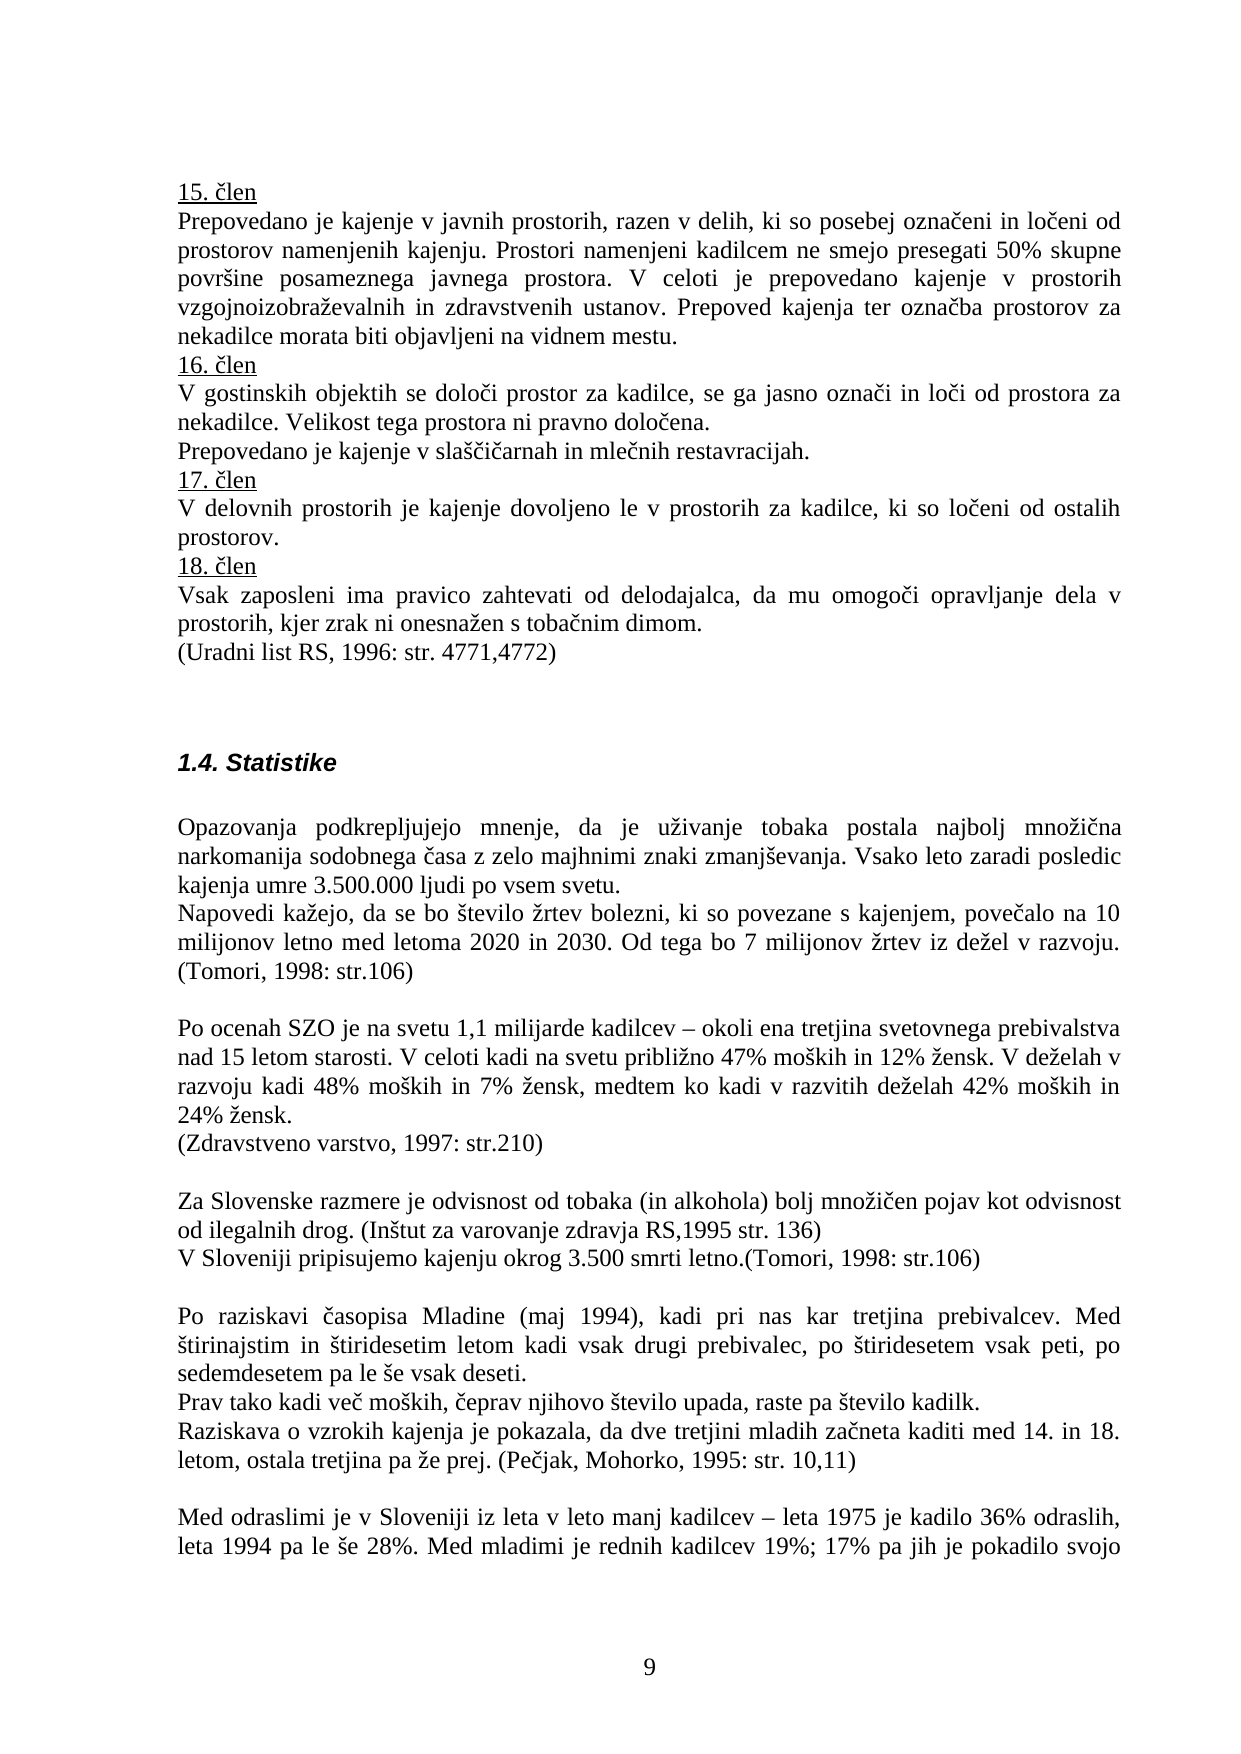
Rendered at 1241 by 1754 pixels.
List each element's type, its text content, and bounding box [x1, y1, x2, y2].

text Prepovedano je kajenje v slaščičarnah in mlečnih restavracijah. [177, 436, 1122, 465]
text V delovnih prostorih je kajenje dovoljeno le v prostorih za kadilce, ki so ločeni od ostalih prostorov. [177, 493, 1122, 551]
text (Zdravstveno varstvo, 1997: str.210) [177, 1128, 1122, 1157]
text Med odraslimi je v Sloveniji iz leta v leto manj kadilcev – leta 1975 je kadilo 36% odraslih, leta 1994 pa le še 28%. Med mladimi je rednih kadilcev 19%; 17% pa jih je pokadilo svojo [177, 1502, 1122, 1560]
text Opazovanja podkrepljujejo mnenje, da je uživanje tobaka postala najbolj množična narkomanija sodobnega časa z zelo majhnimi znaki zmanjševanja. Vsako leto zaradi posledic kajenja umre 3.500.000 ljudi po vsem svetu. [177, 812, 1122, 898]
text V Sloveniji pripisujemo kajenju okrog 3.500 smrti letno.(Tomori, 1998: str.106) [177, 1243, 1122, 1272]
text V gostinskih objektih se določi prostor za kadilce, se ga jasno označi in loči od prostora za nekadilce. Velikost tega prostora ni pravno določena. [177, 378, 1122, 436]
text Po ocenah SZO je na svetu 1,1 milijarde kadilcev – okoli ena tretjina svetovnega prebivalstva nad 15 letom starosti. V celoti kadi na svetu približno 47% moških in 12% žensk. V deželah v razvoju kadi 48% moških in 7% žensk, medtem ko kadi v razvitih deželah 42% moških in 24% žensk. [177, 1013, 1122, 1128]
text Vsak zaposleni ima pravico zahtevati od delodajalca, da mu omogoči opravljanje dela v prostorih, kjer zrak ni onesnažen s tobačnim dimom. [177, 580, 1122, 637]
text (Uradni list RS, 1996: str. 4771,4772) [177, 637, 1122, 666]
text 18. člen [177, 551, 1122, 580]
text 16. člen [177, 350, 1122, 378]
text Za Slovenske razmere je odvisnost od tobaka (in alkohola) bolj množičen pojav kot odvisnost od ilegalnih drog. (Inštut za varovanje zdravja RS,1995 str. 136) [177, 1186, 1122, 1243]
subtitle 1.4. Statistike [177, 748, 1122, 777]
text Napovedi kažejo, da se bo število žrtev bolezni, ki so povezane s kajenjem, povečalo na 10 milijonov letno med letoma 2020 in 2030. Od tega bo 7 milijonov žrtev iz dežel v razvoju. (Tomori, 1998: str.106) [177, 898, 1122, 985]
text Prav tako kadi več moških, čeprav njihovo število upada, raste pa število kadilk. [177, 1387, 1122, 1416]
text 15. člen [177, 177, 1122, 206]
text Prepovedano je kajenje v javnih prostorih, razen v delih, ki so posebej označeni in ločeni od prostorov namenjenih kajenju. Prostori namenjeni kadilcem ne smejo presegati 50% skupne površine posameznega javnega prostora. V celoti je prepovedano kajenje v prostorih vzgojnoizobraževalnih in zdravstvenih ustanov. Prepoved kajenja ter označba prostorov za nekadilce morata biti objavljeni na vidnem mestu. [177, 206, 1122, 350]
text Raziskava o vzrokih kajenja je pokazala, da dve tretjini mladih začneta kaditi med 14. in 18. letom, ostala tretjina pa že prej. (Pečjak, Mohorko, 1995: str. 10,11) [177, 1416, 1122, 1473]
text 17. člen [177, 465, 1122, 493]
text Po raziskavi časopisa Mladine (maj 1994), kadi pri nas kar tretjina prebivalcev. Med štirinajstim in štiridesetim letom kadi vsak drugi prebivalec, po štiridesetem vsak peti, po sedemdesetem pa le še vsak deseti. [177, 1301, 1122, 1387]
